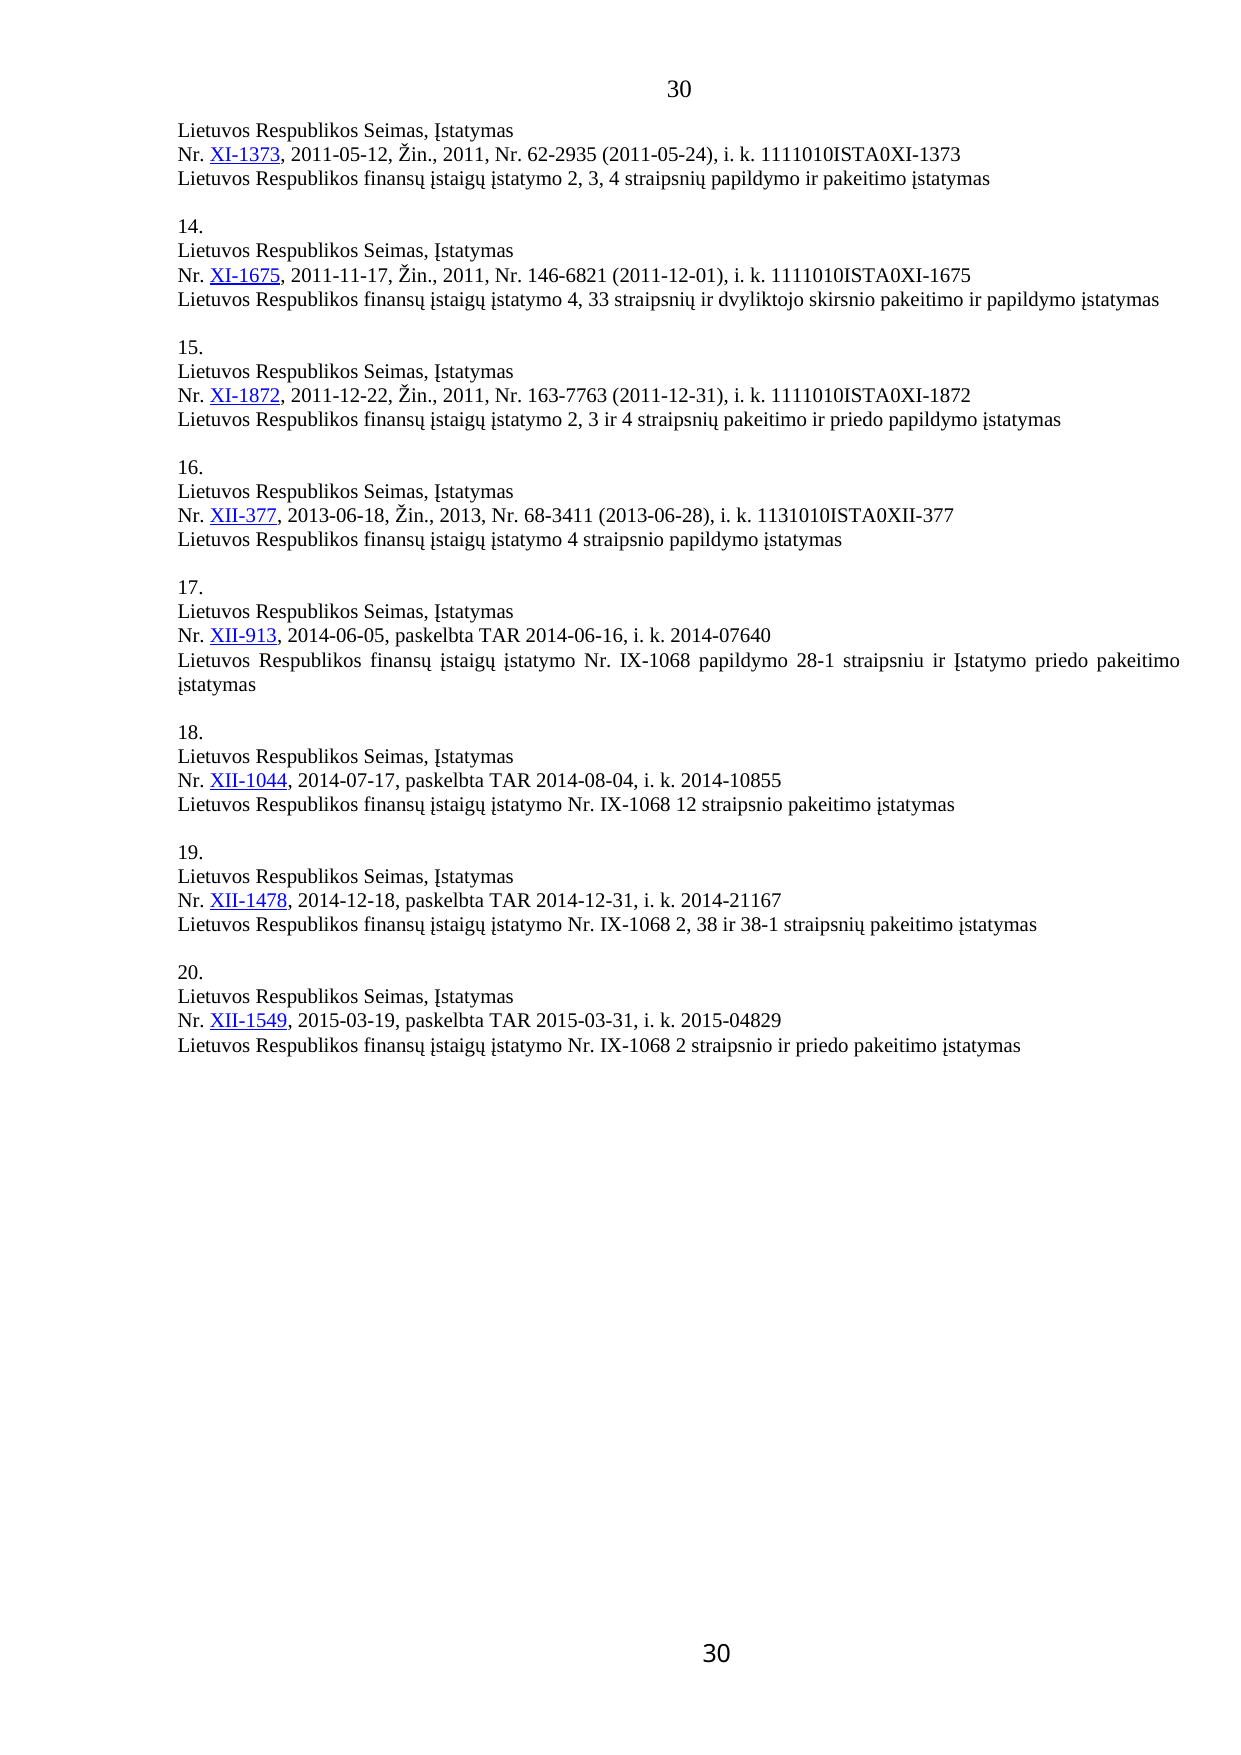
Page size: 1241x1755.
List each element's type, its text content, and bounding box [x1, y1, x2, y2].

text 14. [177, 214, 1181, 238]
text Nr. XII-377, 2013-06-18, Žin., 2013, Nr. 68-3411 (2013-06-28), i. k. 1131010ISTA0XII-377 [177, 503, 1181, 527]
text Lietuvos Respublikos Seimas, Įstatymas [177, 744, 1181, 768]
text 16. [177, 455, 1181, 479]
text Lietuvos Respublikos Seimas, Įstatymas [177, 118, 1181, 142]
text Lietuvos Respublikos finansų įstaigų įstatymo 4 straipsnio papildymo įstatymas [177, 527, 1181, 551]
text Nr. XI-1675, 2011-11-17, Žin., 2011, Nr. 146-6821 (2011-12-01), i. k. 1111010ISTA0XI-1675 [177, 262, 1181, 287]
text Lietuvos Respublikos Seimas, Įstatymas [177, 359, 1181, 383]
text Nr. XI-1373, 2011-05-12, Žin., 2011, Nr. 62-2935 (2011-05-24), i. k. 1111010ISTA0XI-1373 [177, 142, 1181, 166]
text Lietuvos Respublikos finansų įstaigų įstatymo Nr. IX-1068 12 straipsnio pakeitimo įstatymas [177, 792, 1181, 816]
text 17. [177, 575, 1181, 599]
text Nr. XII-1044, 2014-07-17, paskelbta TAR 2014-08-04, i. k. 2014-10855 [177, 768, 1181, 792]
text Lietuvos Respublikos Seimas, Įstatymas [177, 599, 1181, 623]
text Lietuvos Respublikos Seimas, Įstatymas [177, 238, 1181, 262]
text Nr. XII-1549, 2015-03-19, paskelbta TAR 2015-03-31, i. k. 2015-04829 [177, 1008, 1181, 1032]
text 20. [177, 960, 1181, 984]
text Lietuvos Respublikos Seimas, Įstatymas [177, 984, 1181, 1008]
text 19. [177, 840, 1181, 864]
text Lietuvos Respublikos Seimas, Įstatymas [177, 479, 1181, 503]
text Lietuvos Respublikos finansų įstaigų įstatymo 4, 33 straipsnių ir dvyliktojo skirsnio pakeitimo ir papildymo įstatymas [177, 287, 1181, 311]
text Lietuvos Respublikos Seimas, Įstatymas [177, 864, 1181, 888]
text Lietuvos Respublikos finansų įstaigų įstatymo Nr. IX-1068 2, 38 ir 38-1 straipsnių pakeitimo įstatymas [177, 912, 1181, 936]
text 18. [177, 720, 1181, 744]
text 15. [177, 335, 1181, 359]
text Lietuvos Respublikos finansų įstaigų įstatymo 2, 3 ir 4 straipsnių pakeitimo ir priedo papildymo įstatymas [177, 407, 1181, 431]
text Nr. XII-913, 2014-06-05, paskelbta TAR 2014-06-16, i. k. 2014-07640 [177, 623, 1181, 647]
text Nr. XII-1478, 2014-12-18, paskelbta TAR 2014-12-31, i. k. 2014-21167 [177, 888, 1181, 912]
text Lietuvos Respublikos finansų įstaigų įstatymo 2, 3, 4 straipsnių papildymo ir pakeitimo įstatymas [177, 166, 1181, 190]
text Nr. XI-1872, 2011-12-22, Žin., 2011, Nr. 163-7763 (2011-12-31), i. k. 1111010ISTA0XI-1872 [177, 383, 1181, 407]
text Lietuvos Respublikos finansų įstaigų įstatymo Nr. IX-1068 2 straipsnio ir priedo pakeitimo įstatymas [177, 1032, 1181, 1057]
text Lietuvos Respublikos finansų įstaigų įstatymo Nr. IX-1068 papildymo 28-1 straipsniu ir Įstatymo priedo pakeitimo įstatymas [177, 647, 1181, 696]
